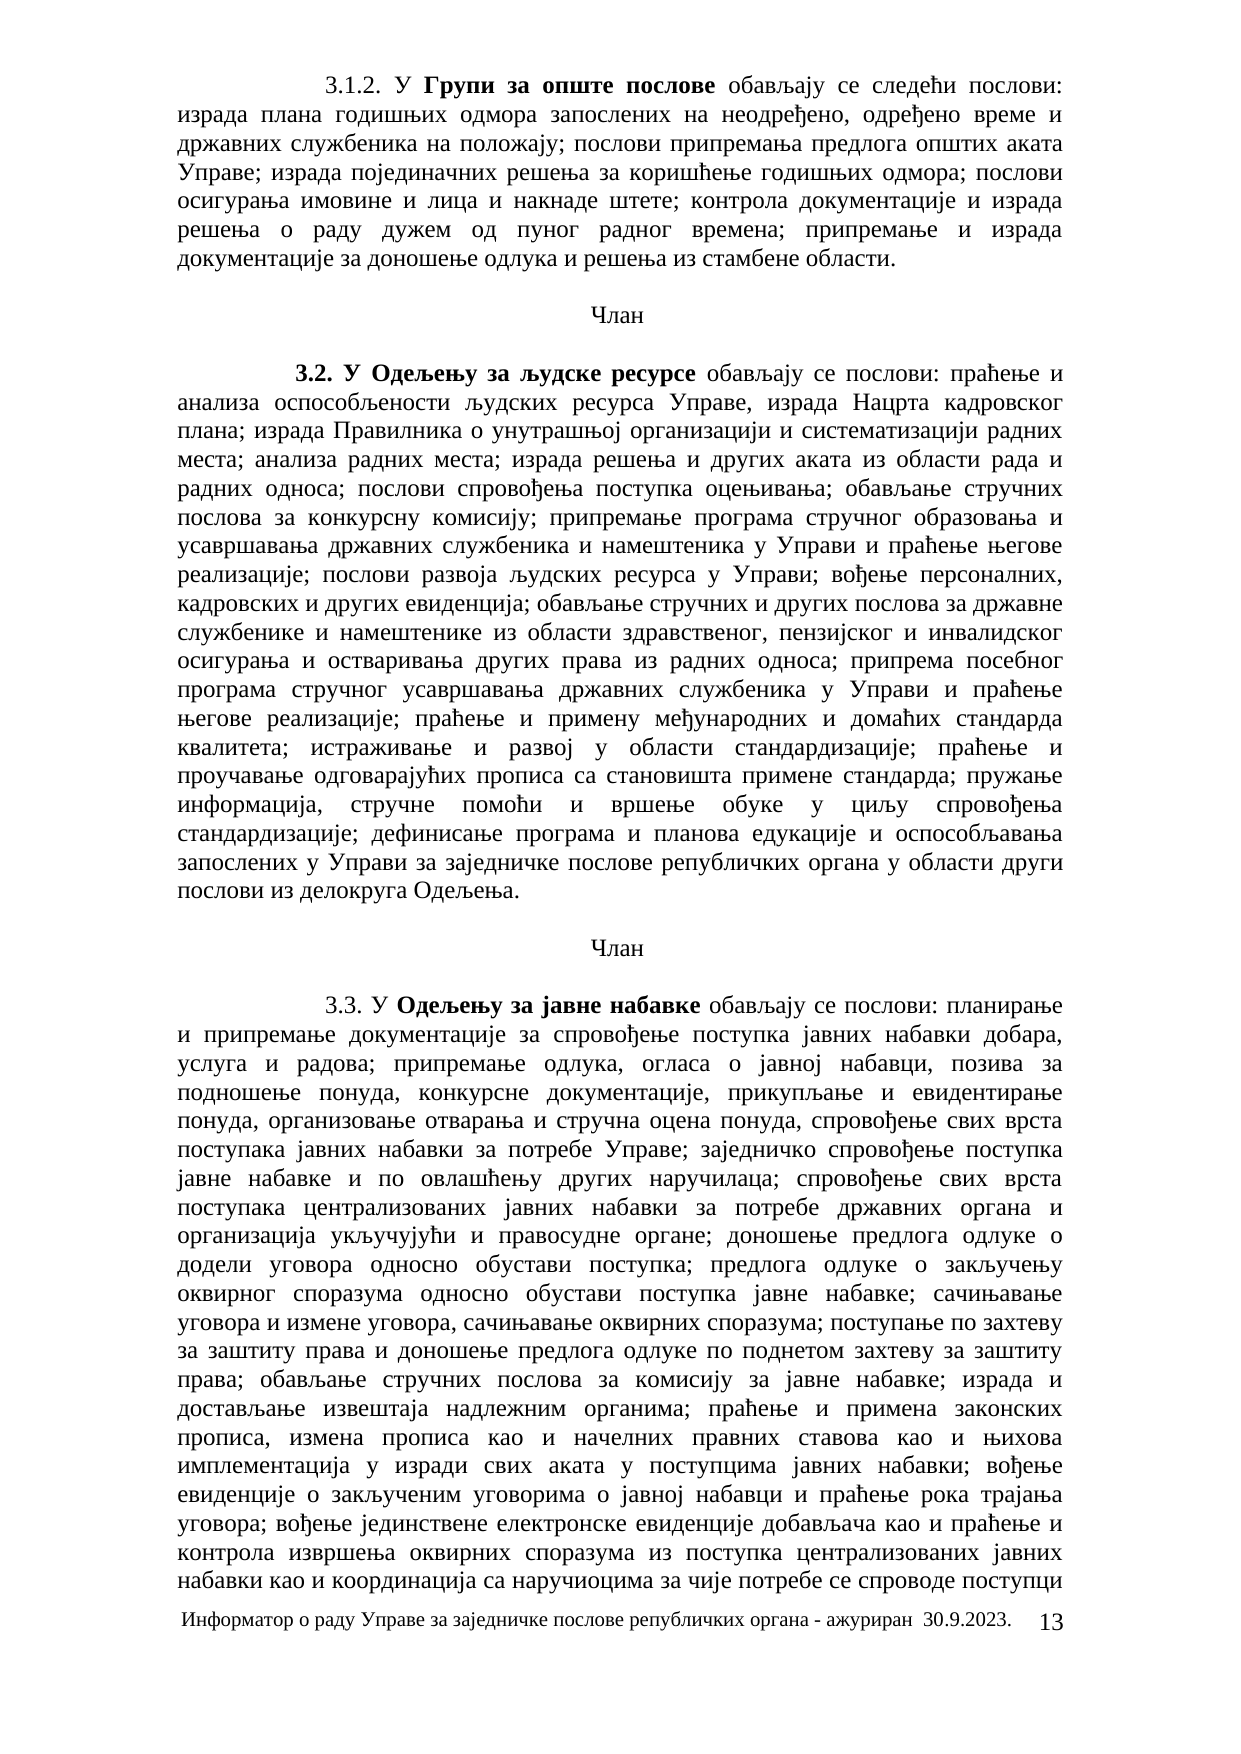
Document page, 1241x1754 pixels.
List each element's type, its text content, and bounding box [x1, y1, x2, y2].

text 3.2. У Одељењу за људске ресурсе обављају се послови: праћење и анализа оспособљености људских ресурса Управе, израда Нацрта кадровског плана; израда Правилника о унутрашњој организацији и систематизацији радних места; анализа радних места; израда решења и других аката из области рада и радних односа; послови спровођења поступка оцењивања; обављање стручних послова за конкурсну комисију; припремање програма стручног образовања и усавршавања државних службеника и намештеника у Управи и праћење његове реализације; послови развоја људских ресурса у Управи; вођење персоналних, кадровских и других евиденција; обављање стручних и других послова за државне службенике и намештенике из области здравственог, пензијског и инвалидског осигурања и остваривања других права из радних односа; припрема посебног програма стручног усавршавања државних службеника у Управи и праћење његове реализације; праћење и примену међународних и домаћих стандарда квалитета; истраживање и развој у области стандардизације; праћење и проучавање одговарајућих прописа са становишта примене стандарда; пружање информација, стручне помоћи и вршење обуке у циљу спровођења стандардизације; дефинисање програма и планова едукације и оспособљавања запослених у Управи за заједничке послове републичких органа у области други послови из делокруга Одељења. [177, 358, 1063, 904]
text 3.1.2. У Групи за опште послове обављају се следећи послови: израда плана годишњих одмора запослених на неодређено, одређено време и државних службеника на положају; послови припремања предлога општих аката Управе; израда појединачних решења за коришћење годишњих одмора; послови осигурања имовине и лица и накнаде штете; контрола документације и израда решења о раду дужем од пуног радног времена; припремање и израда документације за доношење одлука и решења из стамбене области. [177, 71, 1063, 272]
text Члан [177, 933, 1063, 962]
text Члан [177, 301, 1063, 329]
text 3.3. У Одељењу за јавне набавке обављају се послови: планирање и припремање документације за спровођење поступка јавних набавки добара, услуга и радова; припремање одлука, огласа о јавној набавци, позива за подношење понуда, конкурсне документације, прикупљање и евидентирање понуда, организовање отварања и стручна оцена понуда, спровођење свих врста поступака јавних набавки за потребе Управе; заједничко спровођење поступка јавне набавке и по овлашћењу других наручилаца; спровођење свих врста поступака централизованих јавних набавки за потребе државних органа и организација укључујући и правосудне органе; доношење предлога одлуке о додели уговора односно обустави поступка; предлога одлуке о закључењу оквирног споразума односно обустави поступка јавне набавке; сачињавање уговора и измене уговора, сачињавање оквирних споразума; поступање по захтеву за заштиту права и доношење предлога одлуке по поднетом захтеву за заштиту права; обављање стручних послова за комисију за јавне набавке; израда и достављање извештаја надлежним органима; праћење и примена законских прописа, измена прописа као и начелних правних ставова као и њихова имплементација у изради свих аката у поступцима јавних набавки; вођење евиденције о закљученим уговорима о јавној набавци и праћење рока трајања уговора; вођење јединствене електронске евиденције добављача као и праћење и контрола извршења оквирних споразума из поступка централизованих јавних набавки као и координација са наручиоцима за чије потребе се спроводе поступци [177, 991, 1063, 1594]
